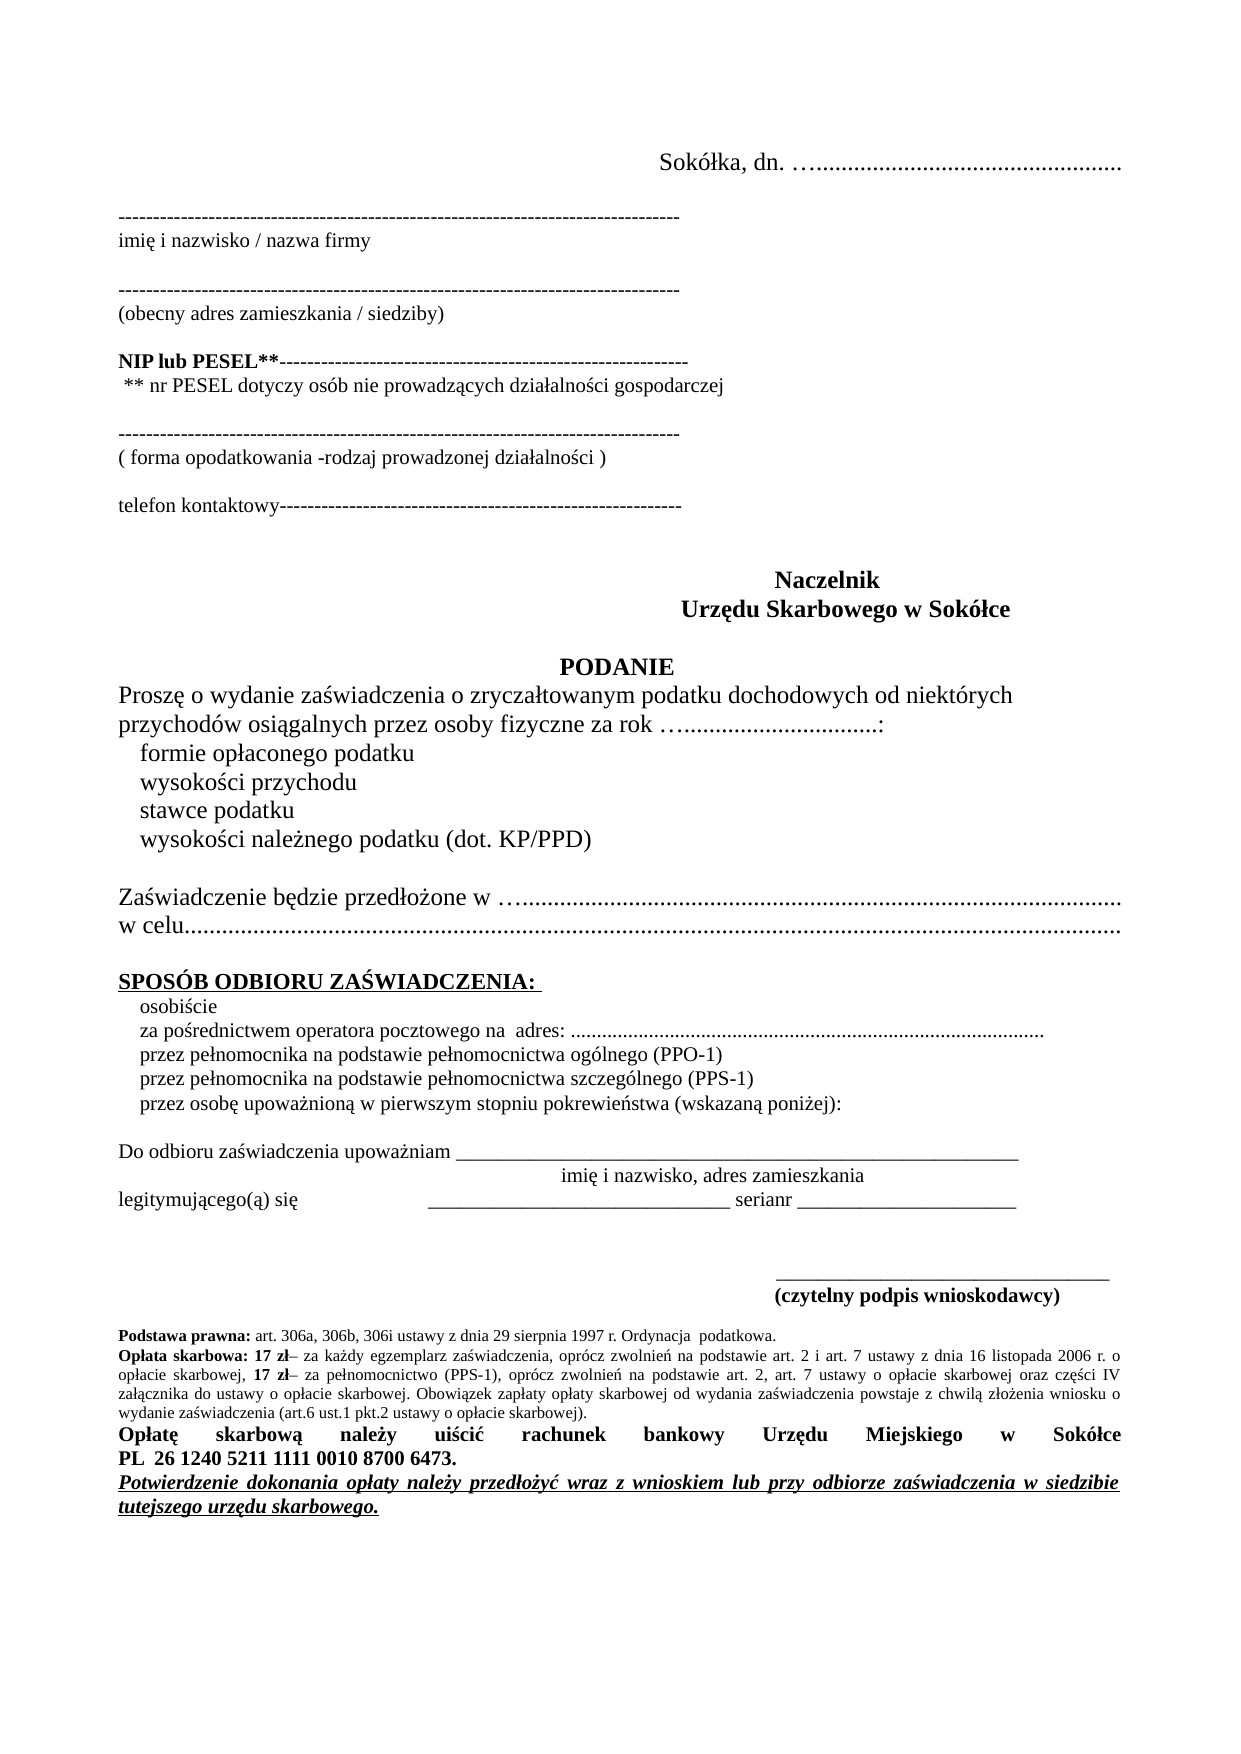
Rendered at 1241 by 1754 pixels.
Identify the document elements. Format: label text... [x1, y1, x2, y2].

text Opłatę skarbową należy uiścić rachunek bankowy Urzędu Miejskiego w Sokółce PL 26 1240 5211 1111 0010 8700 6473. [118, 1422, 1122, 1470]
text  przez pełnomocnika na podstawie pełnomocnictwa ogólnego (PPO-1) [118, 1042, 1122, 1066]
text  wysokości przychodu [118, 767, 1122, 795]
text Naczelnik [118, 565, 1122, 594]
text Potwierdzenie dokonania opłaty należy przedłożyć wraz z wnioskiem lub przy odbiorze zaświadczenia w siedzibie tutejszego urzędu skarbowego. [118, 1470, 1122, 1518]
text ** nr PESEL dotyczy osób nie prowadzących działalności gospodarczej [118, 373, 1122, 397]
text  osobiście [118, 994, 1122, 1018]
text Opłata skarbowa: 17 zł– za każdy egzemplarz zaświadczenia, oprócz zwolnień na podstawie art. 2 i art. 7 ustawy z dnia 16 listopada 2006 r. o opłacie skarbowej, 17 zł– za pełnomocnictwo (PPS-1), oprócz zwolnień na podstawie art. 2, art. 7 ustawy o opłacie skarbowej oraz części IV załącznika do ustawy o opłacie skarbowej. Obowiązek zapłaty opłaty skarbowej od wydania zaświadczenia powstaje z chwilą złożenia wniosku o wydanie zaświadczenia (art.6 ust.1 pkt.2 ustawy o opłacie skarbowej). [118, 1345, 1122, 1422]
text w celu...................................................................................................................................................... [118, 910, 1122, 939]
text Proszę o wydanie zaświadczenia o zryczałtowanym podatku dochodowych od niektórych przychodów osiągalnych przez osoby fizyczne za rok …...............................: [118, 680, 1122, 738]
text  formie opłaconego podatku [118, 738, 1122, 767]
text SPOSÓB ODBIORU ZAŚWIADCZENIA: [118, 968, 1122, 994]
text  przez pełnomocnika na podstawie pełnomocnictwa szczególnego (PPS-1) [118, 1066, 1122, 1090]
text --------------------------------------------------------------------------------- [118, 277, 1122, 301]
text telefon kontaktowy---------------------------------------------------------- [118, 493, 1122, 517]
text imię i nazwisko / nazwa firmy [118, 228, 1122, 252]
text --------------------------------------------------------------------------------- [118, 421, 1122, 445]
text (obecny adres zamieszkania / siedziby) [118, 301, 1122, 325]
text Do odbioru zaświadczenia upoważniam ______________________________________________________ [118, 1138, 1122, 1163]
text PODANIE [118, 652, 1122, 680]
text  stawce podatku [118, 795, 1122, 824]
text  wysokości należnego podatku (dot. KP/PPD) [118, 824, 1122, 853]
text Sokółka, dn. …................................................. [118, 147, 1122, 176]
text Zaświadczenie będzie przedłożone w …................................................................................................ [118, 882, 1122, 910]
text ________________________________ [118, 1259, 1122, 1283]
text NIP lub PESEL**----------------------------------------------------------- [118, 349, 1122, 373]
text  za pośrednictwem operatora pocztowego na adres: ........................................................................................... [118, 1018, 1122, 1042]
text Podstawa prawna: art. 306a, 306b, 306i ustawy z dnia 29 sierpnia 1997 r. Ordynacja podatkowa. [118, 1326, 1122, 1345]
text (czytelny podpis wnioskodawcy) [118, 1283, 1122, 1307]
text  przez osobę upoważnioną w pierwszym stopniu pokrewieństwa (wskazaną poniżej): [118, 1090, 1122, 1114]
text legitymującego(ą) się _____________________________ serianr _____________________ [118, 1187, 1122, 1211]
text Urzędu Skarbowego w Sokółce [118, 594, 1122, 623]
text --------------------------------------------------------------------------------- [118, 204, 1122, 228]
text ( forma opodatkowania -rodzaj prowadzonej działalności ) [118, 445, 1122, 469]
text imię i nazwisko, adres zamieszkania [118, 1163, 1122, 1187]
